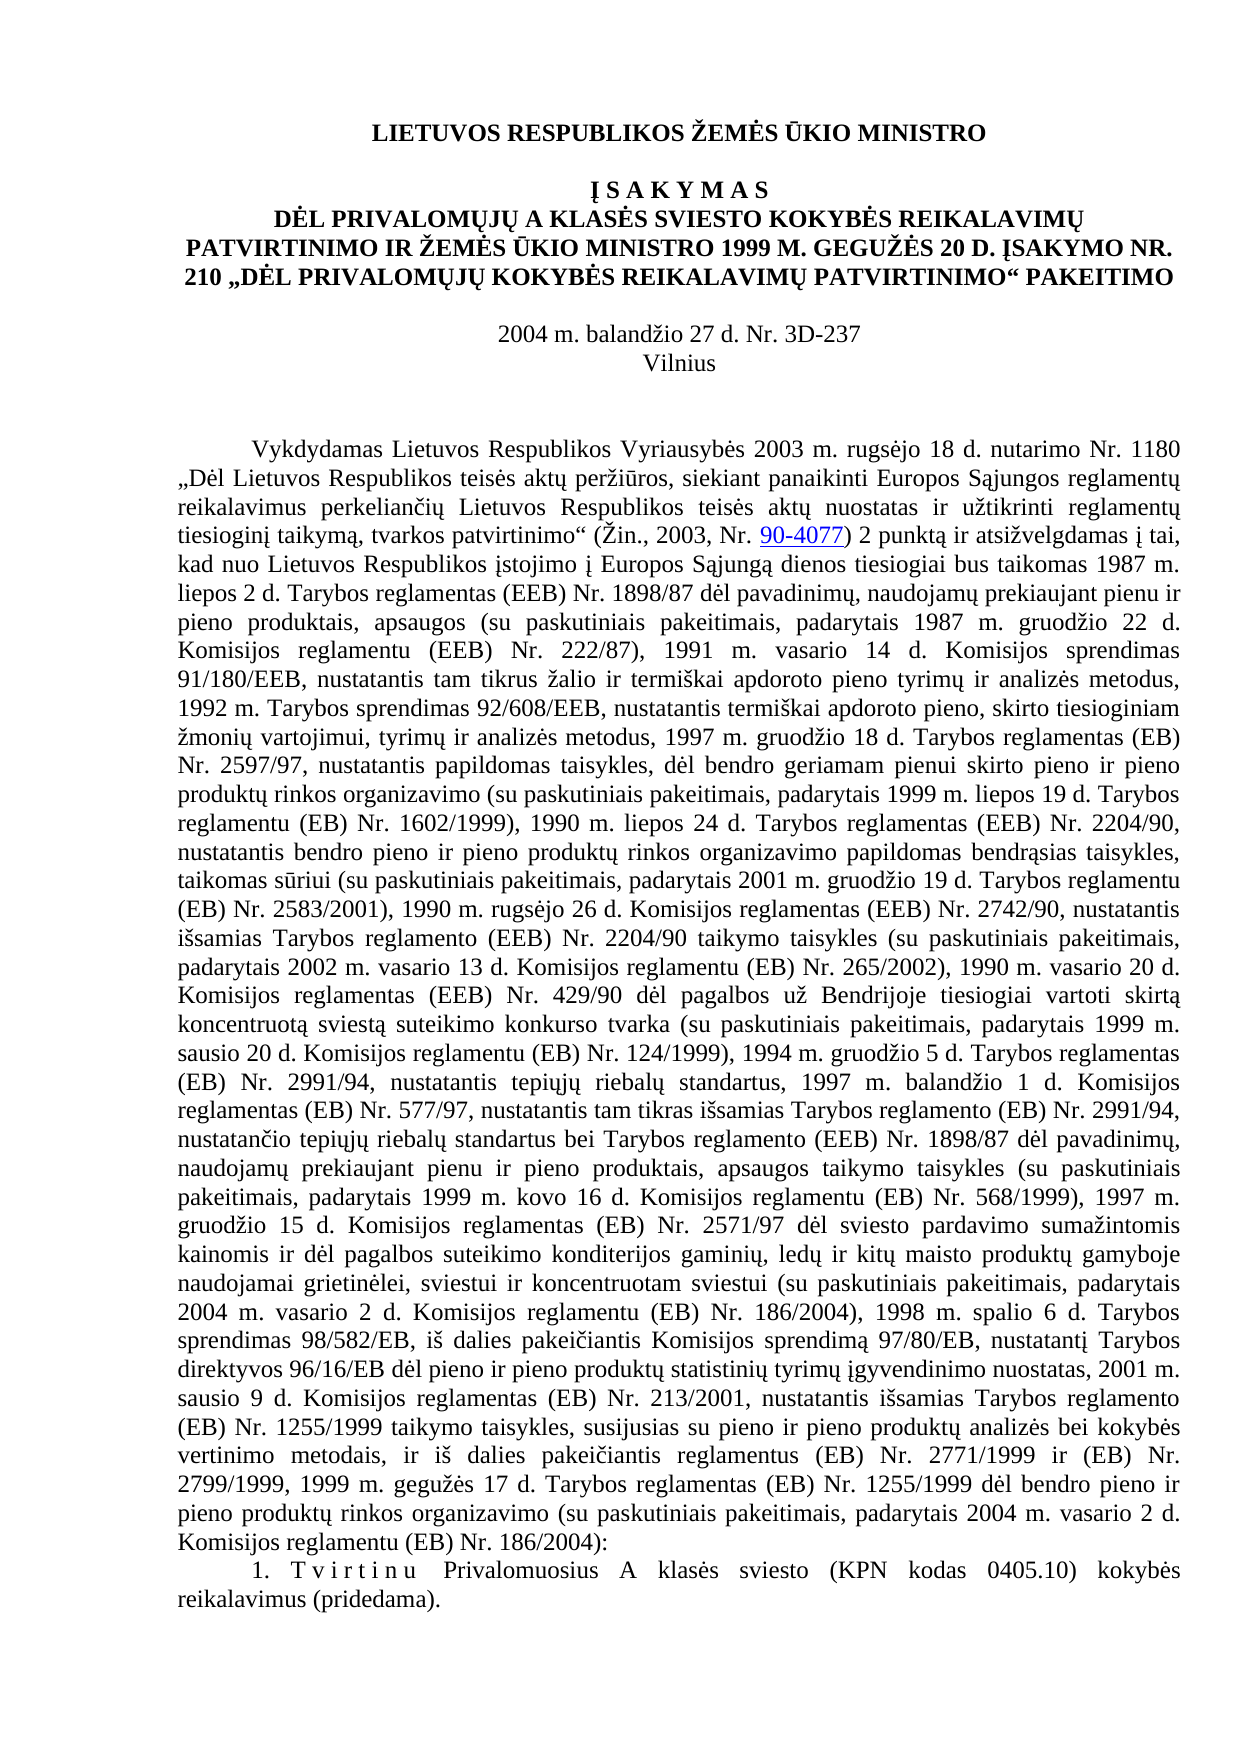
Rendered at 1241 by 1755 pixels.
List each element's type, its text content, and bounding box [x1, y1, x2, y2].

text 2004 m. balandžio 27 d. Nr. 3D-237 [177, 319, 1181, 348]
text LIETUVOS RESPUBLIKOS ŽEMĖS ŪKIO MINISTRO [177, 118, 1181, 147]
text Vilnius [177, 348, 1181, 377]
text 1. Tvirtinu Privalomuosius A klasės sviesto (KPN kodas 0405.10) kokybės reikalavimus (pridedama). [177, 1556, 1181, 1613]
text Į S A K Y M A S [177, 176, 1181, 204]
text DĖL PRIVALOMŲJŲ A KLASĖS SVIESTO KOKYBĖS REIKALAVIMŲ PATVIRTINIMO IR ŽEMĖS ŪKIO MINISTRO 1999 M. GEGUŽĖS 20 D. ĮSAKYMO NR. 210 „DĖL PRIVALOMŲJŲ KOKYBĖS REIKALAVIMŲ PATVIRTINIMO“ PAKEITIMO [177, 204, 1181, 291]
text Vykdydamas Lietuvos Respublikos Vyriausybės 2003 m. rugsėjo 18 d. nutarimo Nr. 1180 „Dėl Lietuvos Respublikos teisės aktų peržiūros, siekiant panaikinti Europos Sąjungos reglamentų reikalavimus perkeliančių Lietuvos Respublikos teisės aktų nuostatas ir užtikrinti reglamentų tiesioginį taikymą, tvarkos patvirtinimo“ (Žin., 2003, Nr. 90-4077) 2 punktą ir atsižvelgdamas į tai, kad nuo Lietuvos Respublikos įstojimo į Europos Sąjungą dienos tiesiogiai bus taikomas 1987 m. liepos 2 d. Tarybos reglamentas (EEB) Nr. 1898/87 dėl pavadinimų, naudojamų prekiaujant pienu ir pieno produktais, apsaugos (su paskutiniais pakeitimais, padarytais 1987 m. gruodžio 22 d. Komisijos reglamentu (EEB) Nr. 222/87), 1991 m. vasario 14 d. Komisijos sprendimas 91/180/EEB, nustatantis tam tikrus žalio ir termiškai apdoroto pieno tyrimų ir analizės metodus, 1992 m. Tarybos sprendimas 92/608/EEB, nustatantis termiškai apdoroto pieno, skirto tiesioginiam žmonių vartojimui, tyrimų ir analizės metodus, 1997 m. gruodžio 18 d. Tarybos reglamentas (EB) Nr. 2597/97, nustatantis papildomas taisykles, dėl bendro geriamam pienui skirto pieno ir pieno produktų rinkos organizavimo (su paskutiniais pakeitimais, padarytais 1999 m. liepos 19 d. Tarybos reglamentu (EB) Nr. 1602/1999), 1990 m. liepos 24 d. Tarybos reglamentas (EEB) Nr. 2204/90, nustatantis bendro pieno ir pieno produktų rinkos organizavimo papildomas bendrąsias taisykles, taikomas sūriui (su paskutiniais pakeitimais, padarytais 2001 m. gruodžio 19 d. Tarybos reglamentu (EB) Nr. 2583/2001), 1990 m. rugsėjo 26 d. Komisijos reglamentas (EEB) Nr. 2742/90, nustatantis išsamias Tarybos reglamento (EEB) Nr. 2204/90 taikymo taisykles (su paskutiniais pakeitimais, padarytais 2002 m. vasario 13 d. Komisijos reglamentu (EB) Nr. 265/2002), 1990 m. vasario 20 d. Komisijos reglamentas (EEB) Nr. 429/90 dėl pagalbos už Bendrijoje tiesiogiai vartoti skirtą koncentruotą sviestą suteikimo konkurso tvarka (su paskutiniais pakeitimais, padarytais 1999 m. sausio 20 d. Komisijos reglamentu (EB) Nr. 124/1999), 1994 m. gruodžio 5 d. Tarybos reglamentas (EB) Nr. 2991/94, nustatantis tepiųjų riebalų standartus, 1997 m. balandžio 1 d. Komisijos reglamentas (EB) Nr. 577/97, nustatantis tam tikras išsamias Tarybos reglamento (EB) Nr. 2991/94, nustatančio tepiųjų riebalų standartus bei Tarybos reglamento (EEB) Nr. 1898/87 dėl pavadinimų, naudojamų prekiaujant pienu ir pieno produktais, apsaugos taikymo taisykles (su paskutiniais pakeitimais, padarytais 1999 m. kovo 16 d. Komisijos reglamentu (EB) Nr. 568/1999), 1997 m. gruodžio 15 d. Komisijos reglamentas (EB) Nr. 2571/97 dėl sviesto pardavimo sumažintomis kainomis ir dėl pagalbos suteikimo konditerijos gaminių, ledų ir kitų maisto produktų gamyboje naudojamai grietinėlei, sviestui ir koncentruotam sviestui (su paskutiniais pakeitimais, padarytais 2004 m. vasario 2 d. Komisijos reglamentu (EB) Nr. 186/2004), 1998 m. spalio 6 d. Tarybos sprendimas 98/582/EB, iš dalies pakeičiantis Komisijos sprendimą 97/80/EB, nustatantį Tarybos direktyvos 96/16/EB dėl pieno ir pieno produktų statistinių tyrimų įgyvendinimo nuostatas, 2001 m. sausio 9 d. Komisijos reglamentas (EB) Nr. 213/2001, nustatantis išsamias Tarybos reglamento (EB) Nr. 1255/1999 taikymo taisykles, susijusias su pieno ir pieno produktų analizės bei kokybės vertinimo metodais, ir iš dalies pakeičiantis reglamentus (EB) Nr. 2771/1999 ir (EB) Nr. 2799/1999, 1999 m. gegužės 17 d. Tarybos reglamentas (EB) Nr. 1255/1999 dėl bendro pieno ir pieno produktų rinkos organizavimo (su paskutiniais pakeitimais, padarytais 2004 m. vasario 2 d. Komisijos reglamentu (EB) Nr. 186/2004): [177, 434, 1181, 1556]
